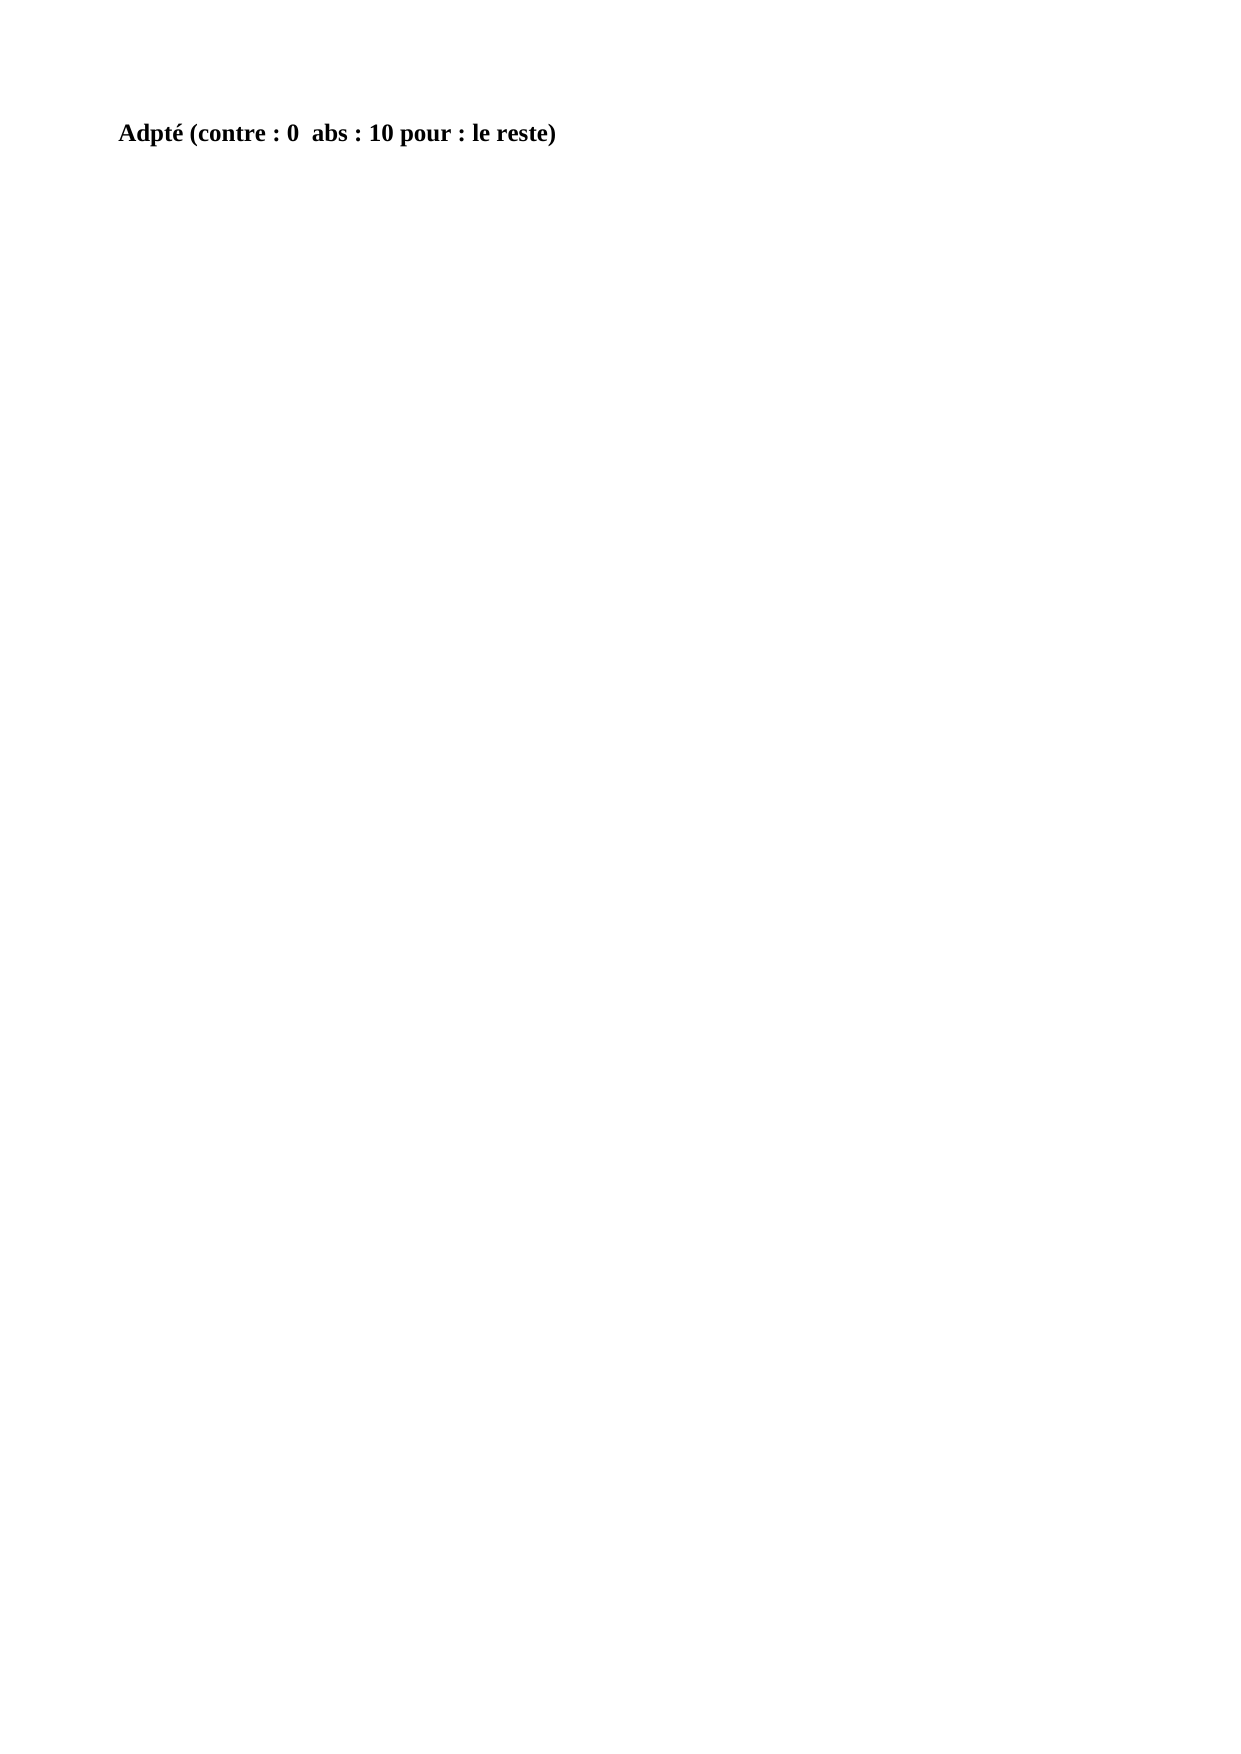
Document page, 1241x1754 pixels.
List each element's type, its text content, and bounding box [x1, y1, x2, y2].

text Adpté (contre : 0 abs : 10 pour : le reste) [118, 118, 1122, 147]
